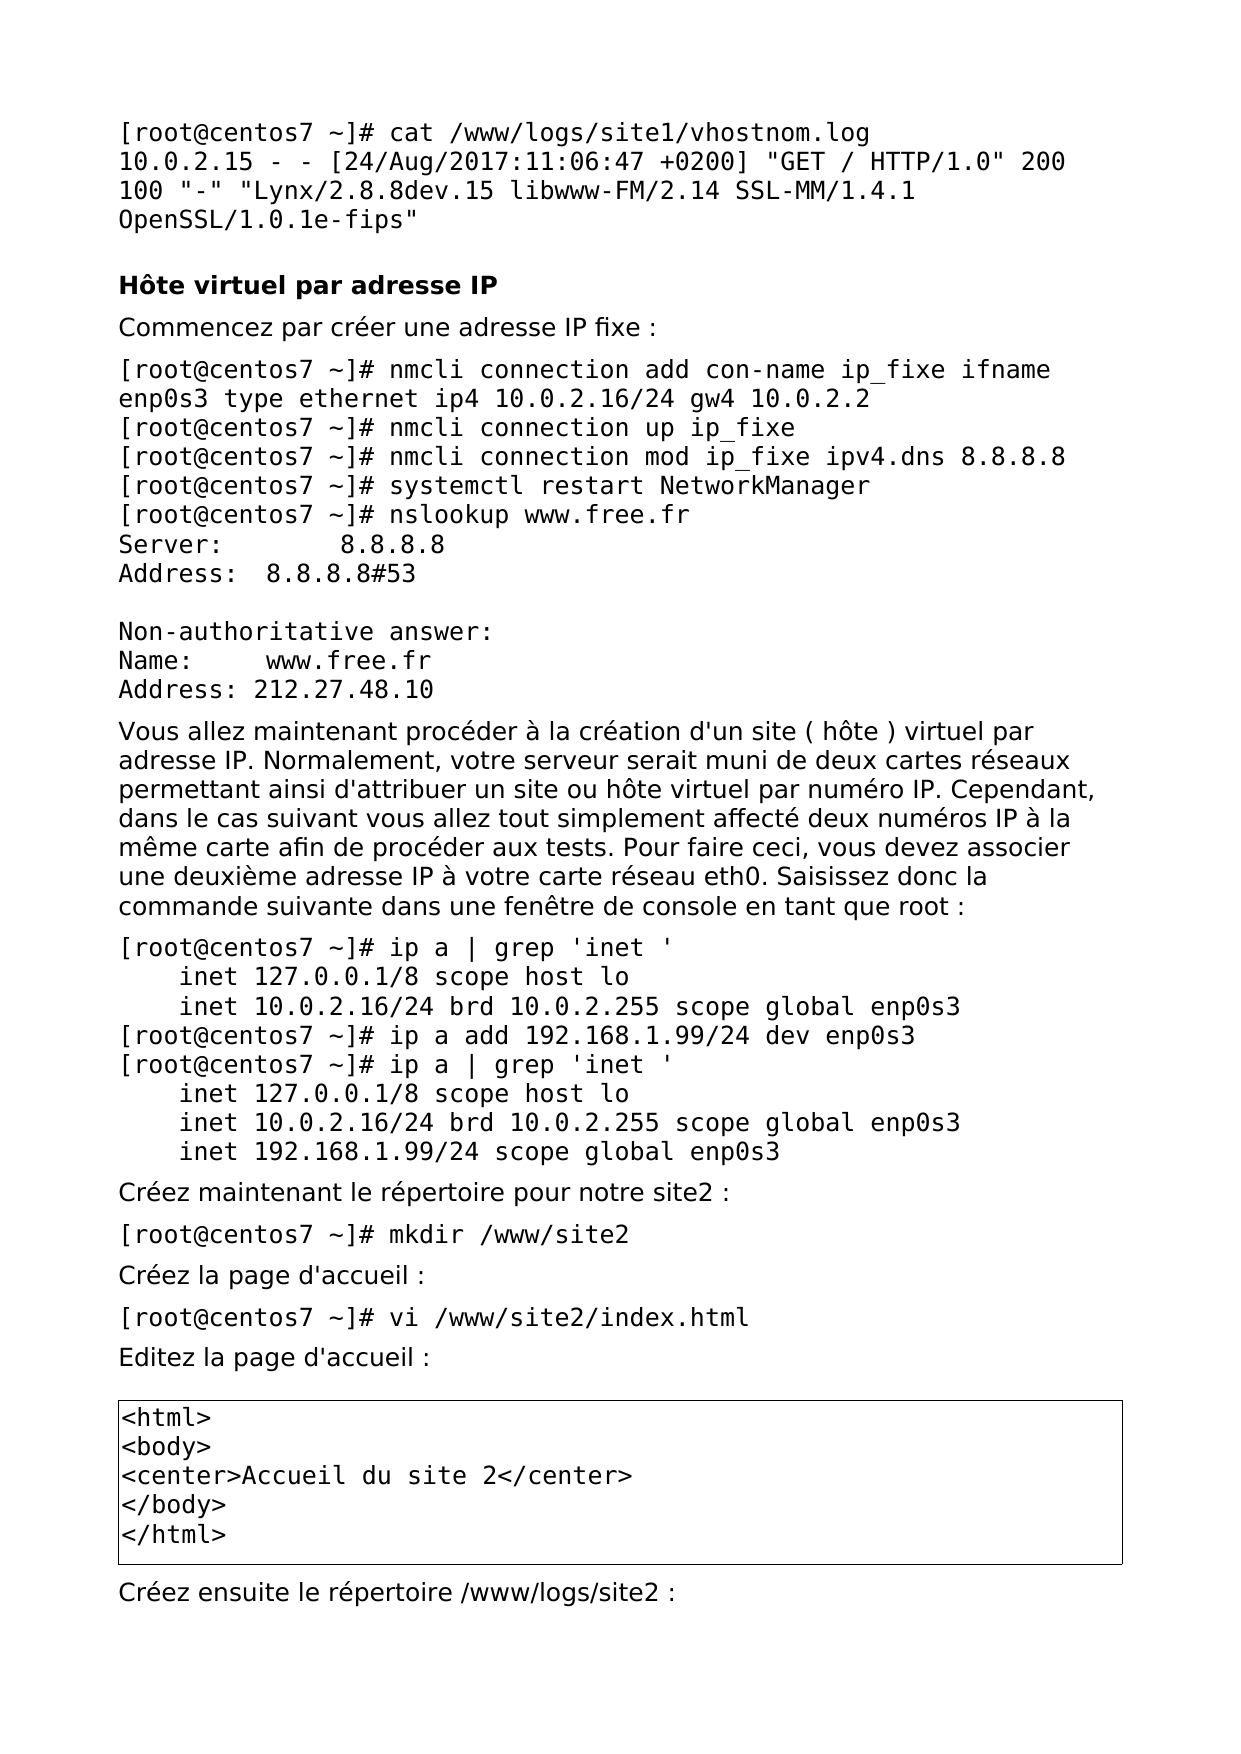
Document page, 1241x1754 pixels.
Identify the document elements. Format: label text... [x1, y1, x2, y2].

text Créez maintenant le répertoire pour notre site2 : [118, 1178, 1122, 1208]
text Vous allez maintenant procéder à la création d'un site ( hôte ) virtuel par adresse IP. Normalement, votre serveur serait muni de deux cartes réseaux permettant ainsi d'attribuer un site ou hôte virtuel par numéro IP. Cependant, dans le cas suivant vous allez tout simplement affecté deux numéros IP à la même carte afin de procéder aux tests. Pour faire ceci, vous devez associer une deuxième adresse IP à votre carte réseau eth0. Saisissez donc la commande suivante dans une fenêtre de console en tant que root : [118, 717, 1122, 921]
table_header <html> <body> <center>Accueil du site 2</center> </body> </html> [119, 1401, 1122, 1564]
text [root@centos7 ~]# cat /www/logs/site1/vhostnom.log 10.0.2.15 - - [24/Aug/2017:11:06:47 +0200] "GET / HTTP/1.0" 200 100 "-" "Lynx/2.8.8dev.15 libwww-FM/2.14 SSL-MM/1.4.1 OpenSSL/1.0.1e-fips" [118, 118, 1122, 235]
text Créez ensuite le répertoire /www/logs/site2 : [118, 1578, 1122, 1608]
text [root@centos7 ~]# vi /www/site2/index.html [118, 1303, 1122, 1332]
text Commencez par créer une adresse IP fixe : [118, 313, 1122, 342]
subtitle Hôte virtuel par adresse IP [118, 272, 1122, 301]
text [root@centos7 ~]# ip a | grep 'inet ' inet 127.0.0.1/8 scope host lo inet 10.0.2.16/24 brd 10.0.2.255 scope global enp0s3 [root@centos7 ~]# ip a add 192.168.1.99/24 dev enp0s3 [root@centos7 ~]# ip a | grep 'inet ' inet 127.0.0.1/8 scope host lo inet 10.0.2.16/24 brd 10.0.2.255 scope global enp0s3 inet 192.168.1.99/24 scope global enp0s3 [118, 933, 1122, 1167]
text Créez la page d'accueil : [118, 1261, 1122, 1290]
text [root@centos7 ~]# nmcli connection add con-name ip_fixe ifname enp0s3 type ethernet ip4 10.0.2.16/24 gw4 10.0.2.2 [root@centos7 ~]# nmcli connection up ip_fixe [root@centos7 ~]# nmcli connection mod ip_fixe ipv4.dns 8.8.8.8 [root@centos7 ~]# systemctl restart NetworkManager [root@centos7 ~]# nslookup www.free.fr Server: 8.8.8.8 Address: 8.8.8.8#53 Non-authoritative answer: Name: www.free.fr Address: 212.27.48.10 [118, 355, 1122, 705]
text Editez la page d'accueil : [118, 1344, 1122, 1373]
text [root@centos7 ~]# mkdir /www/site2 [118, 1220, 1122, 1249]
